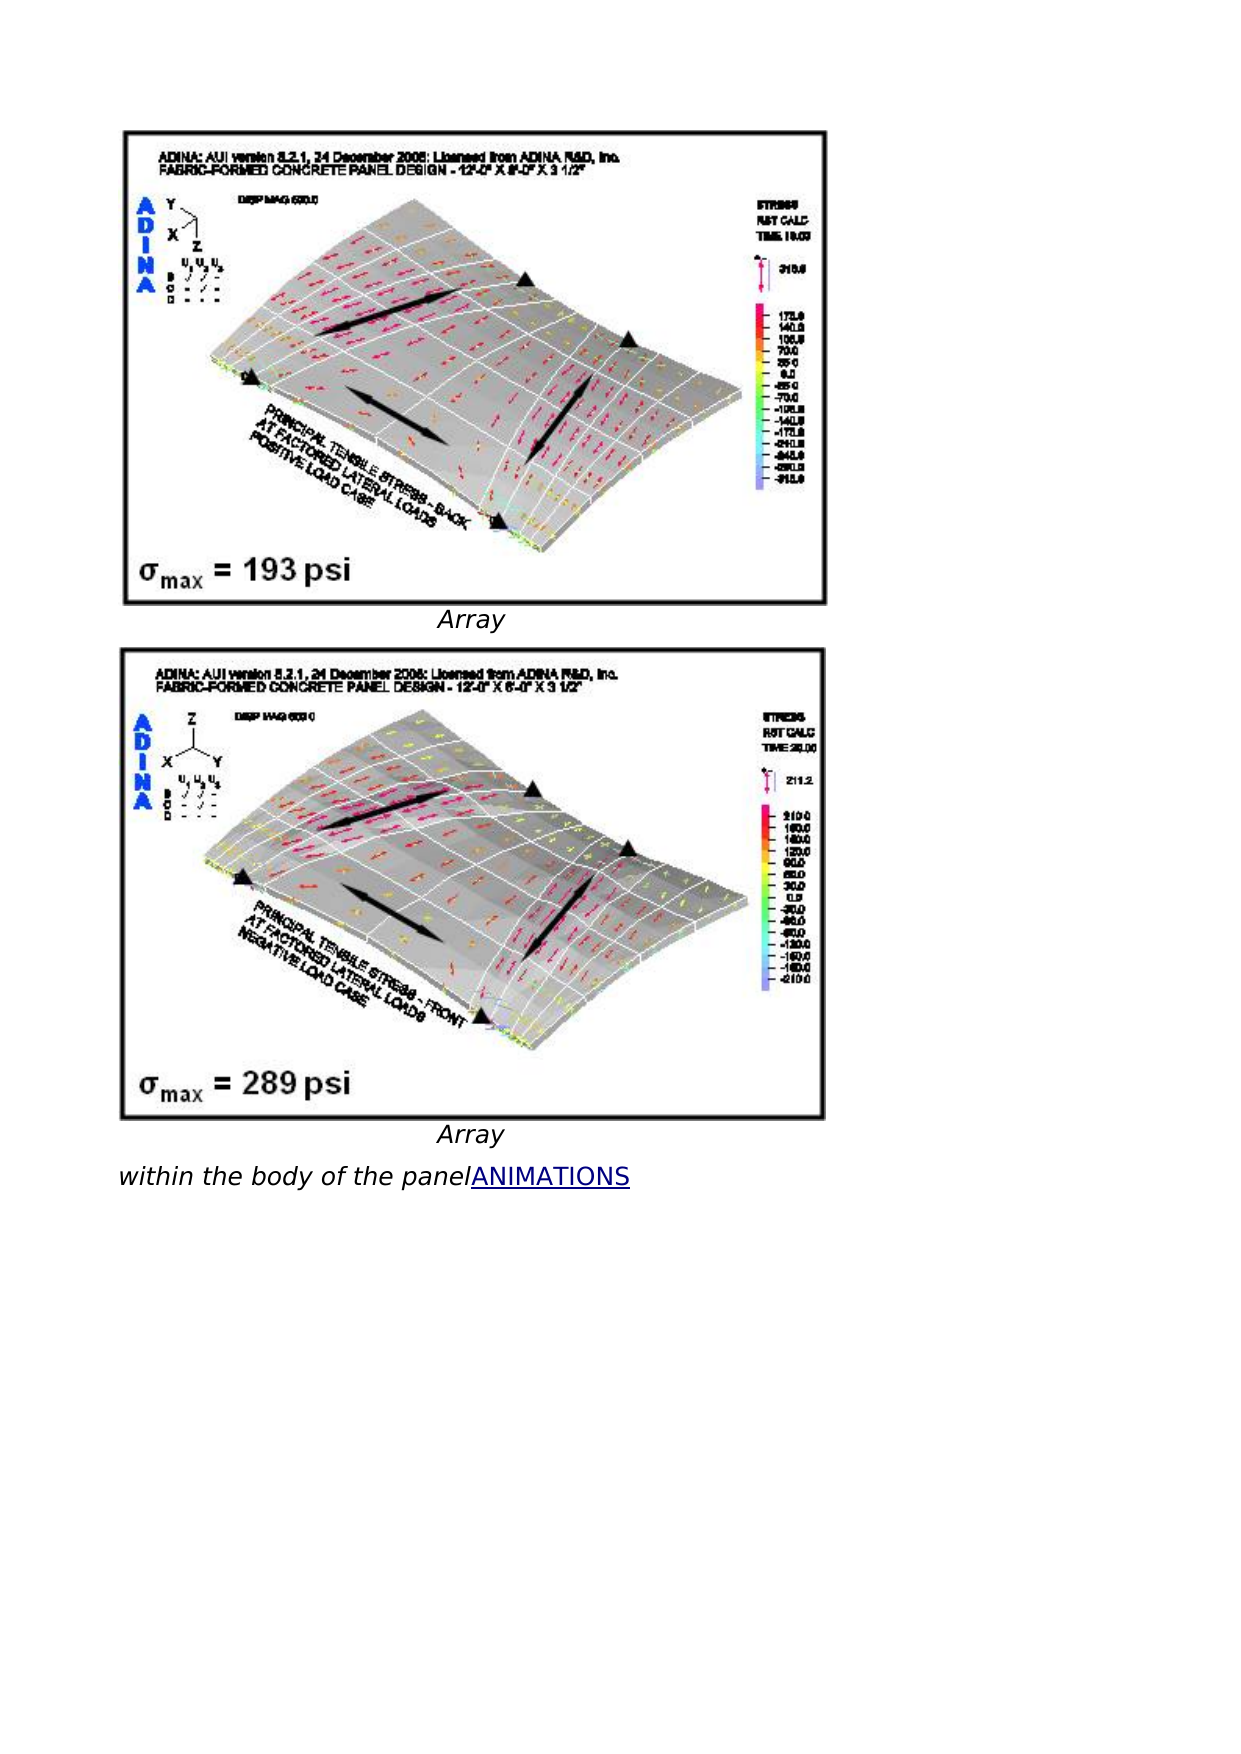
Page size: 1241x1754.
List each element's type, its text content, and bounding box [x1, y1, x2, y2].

text Array [118, 606, 827, 635]
text within the body of the panelANIMATIONS [118, 1162, 1122, 1192]
text Array [118, 1121, 826, 1150]
picture [118, 647, 826, 1121]
picture [118, 130, 828, 606]
